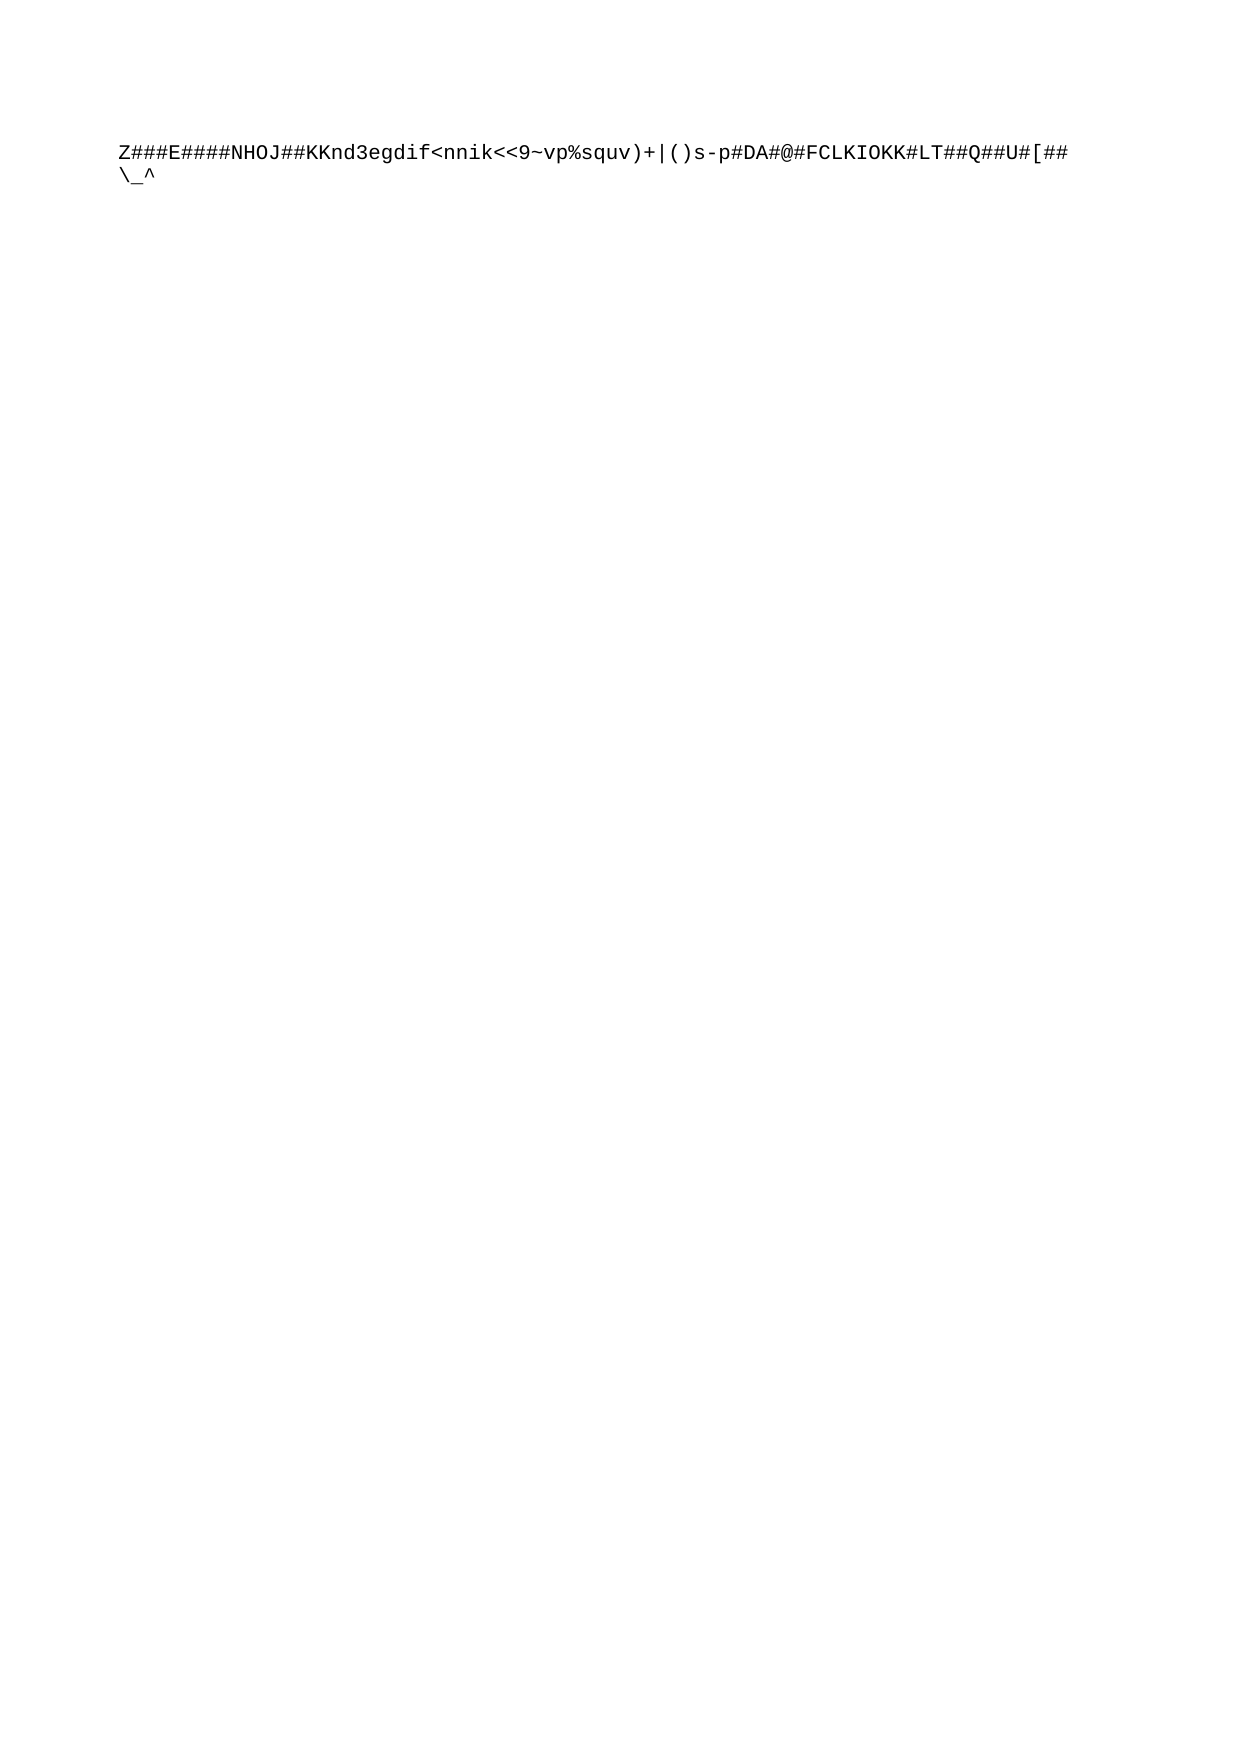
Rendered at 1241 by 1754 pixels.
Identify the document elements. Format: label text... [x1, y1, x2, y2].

text Z###E####NHOJ##KKnd3egdif<nnik<<9~vp%squv)+|()s-p#DA#@#FCLKIOKK#LT##Q##U#[## \_^ [118, 118, 1122, 189]
